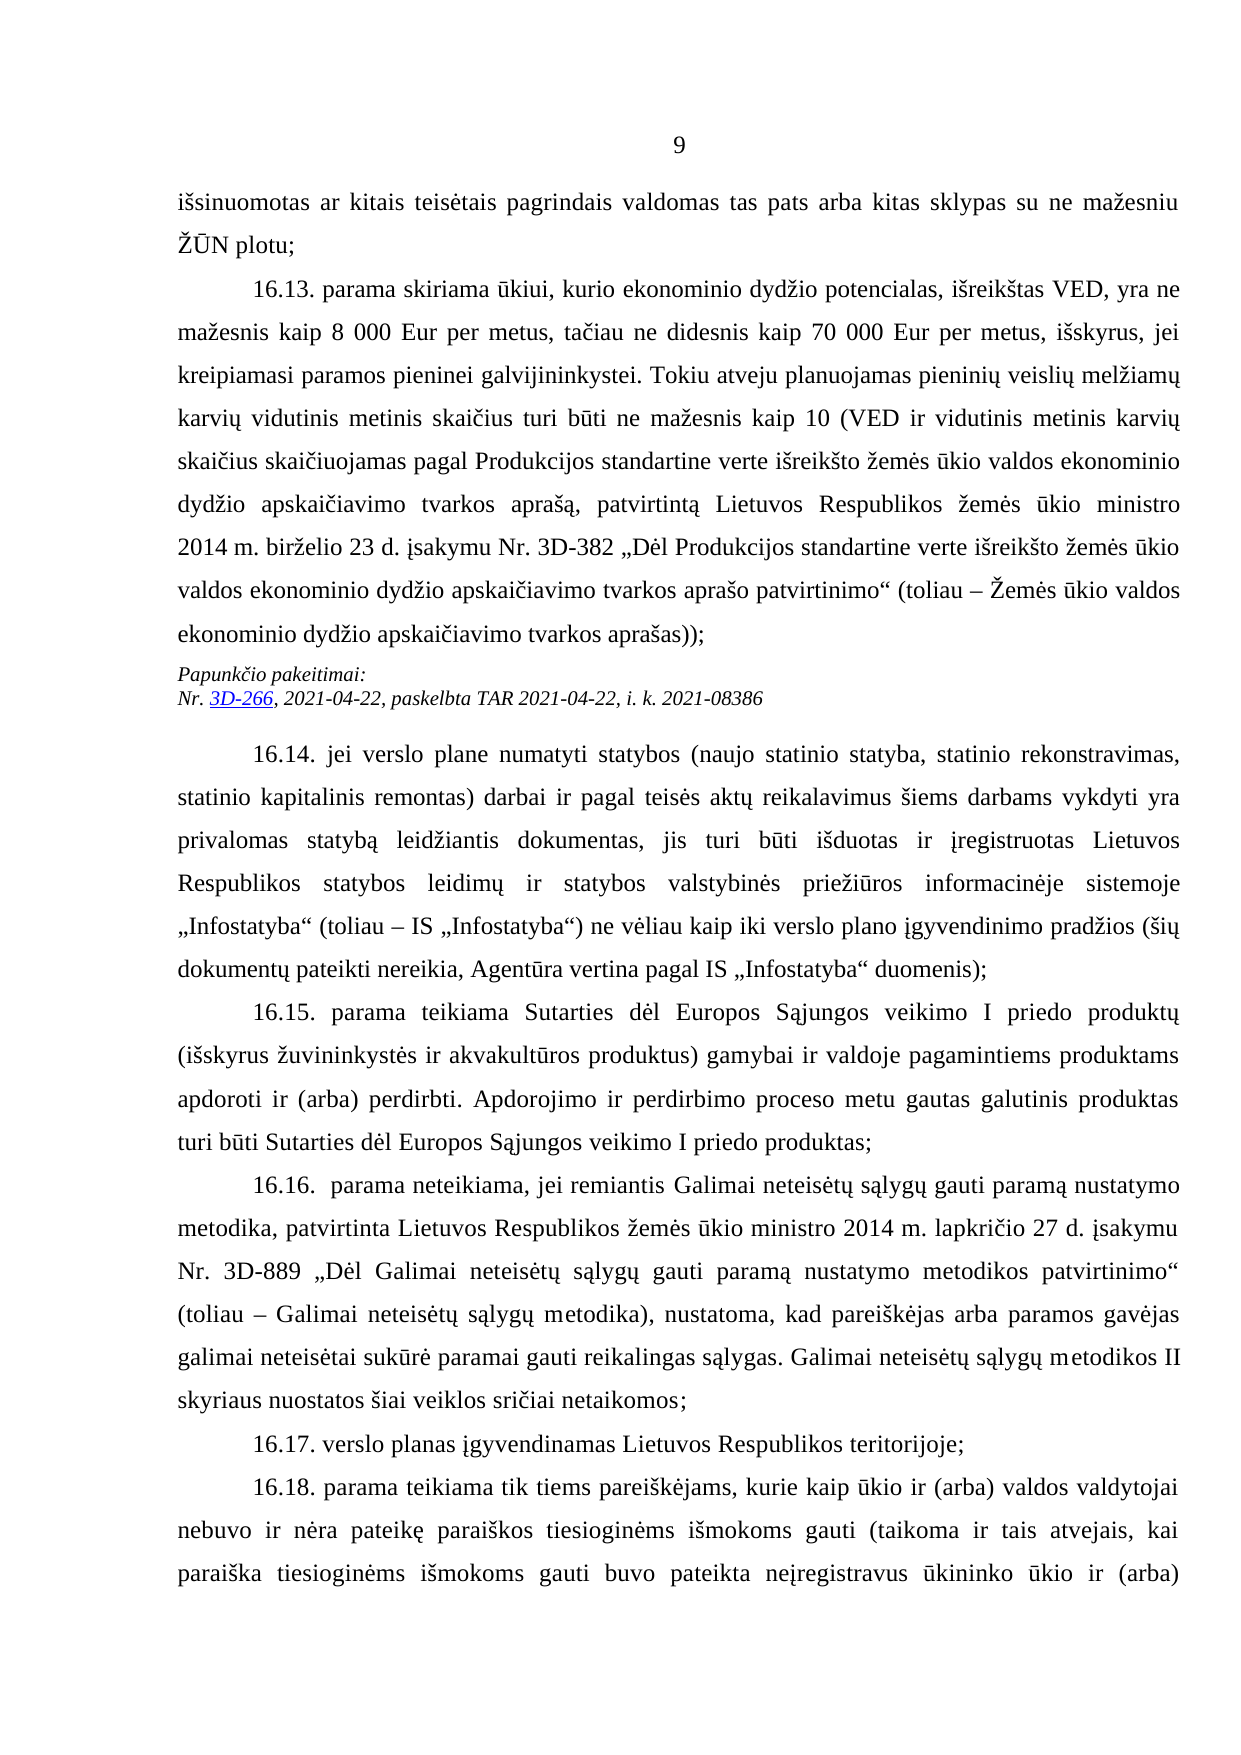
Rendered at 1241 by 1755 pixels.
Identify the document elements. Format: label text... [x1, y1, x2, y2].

text 16.17. verslo planas įgyvendinamas Lietuvos Respublikos teritorijoje; [177, 1429, 1181, 1457]
text 16.15. parama teikiama Sutarties dėl Europos Sąjungos veikimo I priedo produktų (išskyrus žuvininkystės ir akvakultūros produktus) gamybai ir valdoje pagamintiems produktams apdoroti ir (arba) perdirbti. Apdorojimo ir perdirbimo proceso metu gautas galutinis produktas turi būti Sutarties dėl Europos Sąjungos veikimo I priedo produktas; [177, 997, 1181, 1156]
text 16.13. parama skiriama ūkiui, kurio ekonominio dydžio potencialas, išreikštas VED, yra ne mažesnis kaip 8 000 Eur per metus, tačiau ne didesnis kaip 70 000 Eur per metus, išskyrus, jei kreipiamasi paramos pieninei galvijininkystei. Tokiu atveju planuojamas pieninių veislių melžiamų karvių vidutinis metinis skaičius turi būti ne mažesnis kaip 10 (VED ir vidutinis metinis karvių skaičius skaičiuojamas pagal Produkcijos standartine verte išreikšto žemės ūkio valdos ekonominio dydžio apskaičiavimo tvarkos aprašą, patvirtintą Lietuvos Respublikos žemės ūkio ministro 2014 m. birželio 23 d. įsakymu Nr. 3D-382 „Dėl Produkcijos standartine verte išreikšto žemės ūkio valdos ekonominio dydžio apskaičiavimo tvarkos aprašo patvirtinimo“ (toliau – Žemės ūkio valdos ekonominio dydžio apskaičiavimo tvarkos aprašas)); [177, 274, 1181, 647]
text išsinuomotas ar kitais teisėtais pagrindais valdomas tas pats arba kitas sklypas su ne mažesniu ŽŪN plotu; [177, 187, 1181, 259]
text 16.16. parama neteikiama, jei remiantis Galimai neteisėtų sąlygų gauti paramą nustatymo metodika, patvirtinta Lietuvos Respublikos žemės ūkio ministro 2014 m. lapkričio 27 d. įsakymu Nr. 3D-889 „Dėl Galimai neteisėtų sąlygų gauti paramą nustatymo metodikos patvirtinimo“ (toliau – Galimai neteisėtų sąlygų metodika), nustatoma, kad pareiškėjas arba paramos gavėjas galimai neteisėtai sukūrė paramai gauti reikalingas sąlygas. Galimai neteisėtų sąlygų metodikos II skyriaus nuostatos šiai veiklos sričiai netaikomos; [177, 1170, 1181, 1414]
text 16.14. jei verslo plane numatyti statybos (naujo statinio statyba, statinio rekonstravimas, statinio kapitalinis remontas) darbai ir pagal teisės aktų reikalavimus šiems darbams vykdyti yra privalomas statybą leidžiantis dokumentas, jis turi būti išduotas ir įregistruotas Lietuvos Respublikos statybos leidimų ir statybos valstybinės priežiūros informacinėje sistemoje „Infostatyba“ (toliau – IS „Infostatyba“) ne vėliau kaip iki verslo plano įgyvendinimo pradžios (šių dokumentų pateikti nereikia, Agentūra vertina pagal IS „Infostatyba“ duomenis); [177, 739, 1181, 983]
text Papunkčio pakeitimai: [177, 662, 1181, 686]
text 16.18. parama teikiama tik tiems pareiškėjams, kurie kaip ūkio ir (arba) valdos valdytojai nebuvo ir nėra pateikę paraiškos tiesioginėms išmokoms gauti (taikoma ir tais atvejais, kai paraiška tiesioginėms išmokoms gauti buvo pateikta neįregistravus ūkininko ūkio ir (arba) [177, 1472, 1181, 1587]
text Nr. 3D-266, 2021-04-22, paskelbta TAR 2021-04-22, i. k. 2021-08386 [177, 686, 1181, 710]
